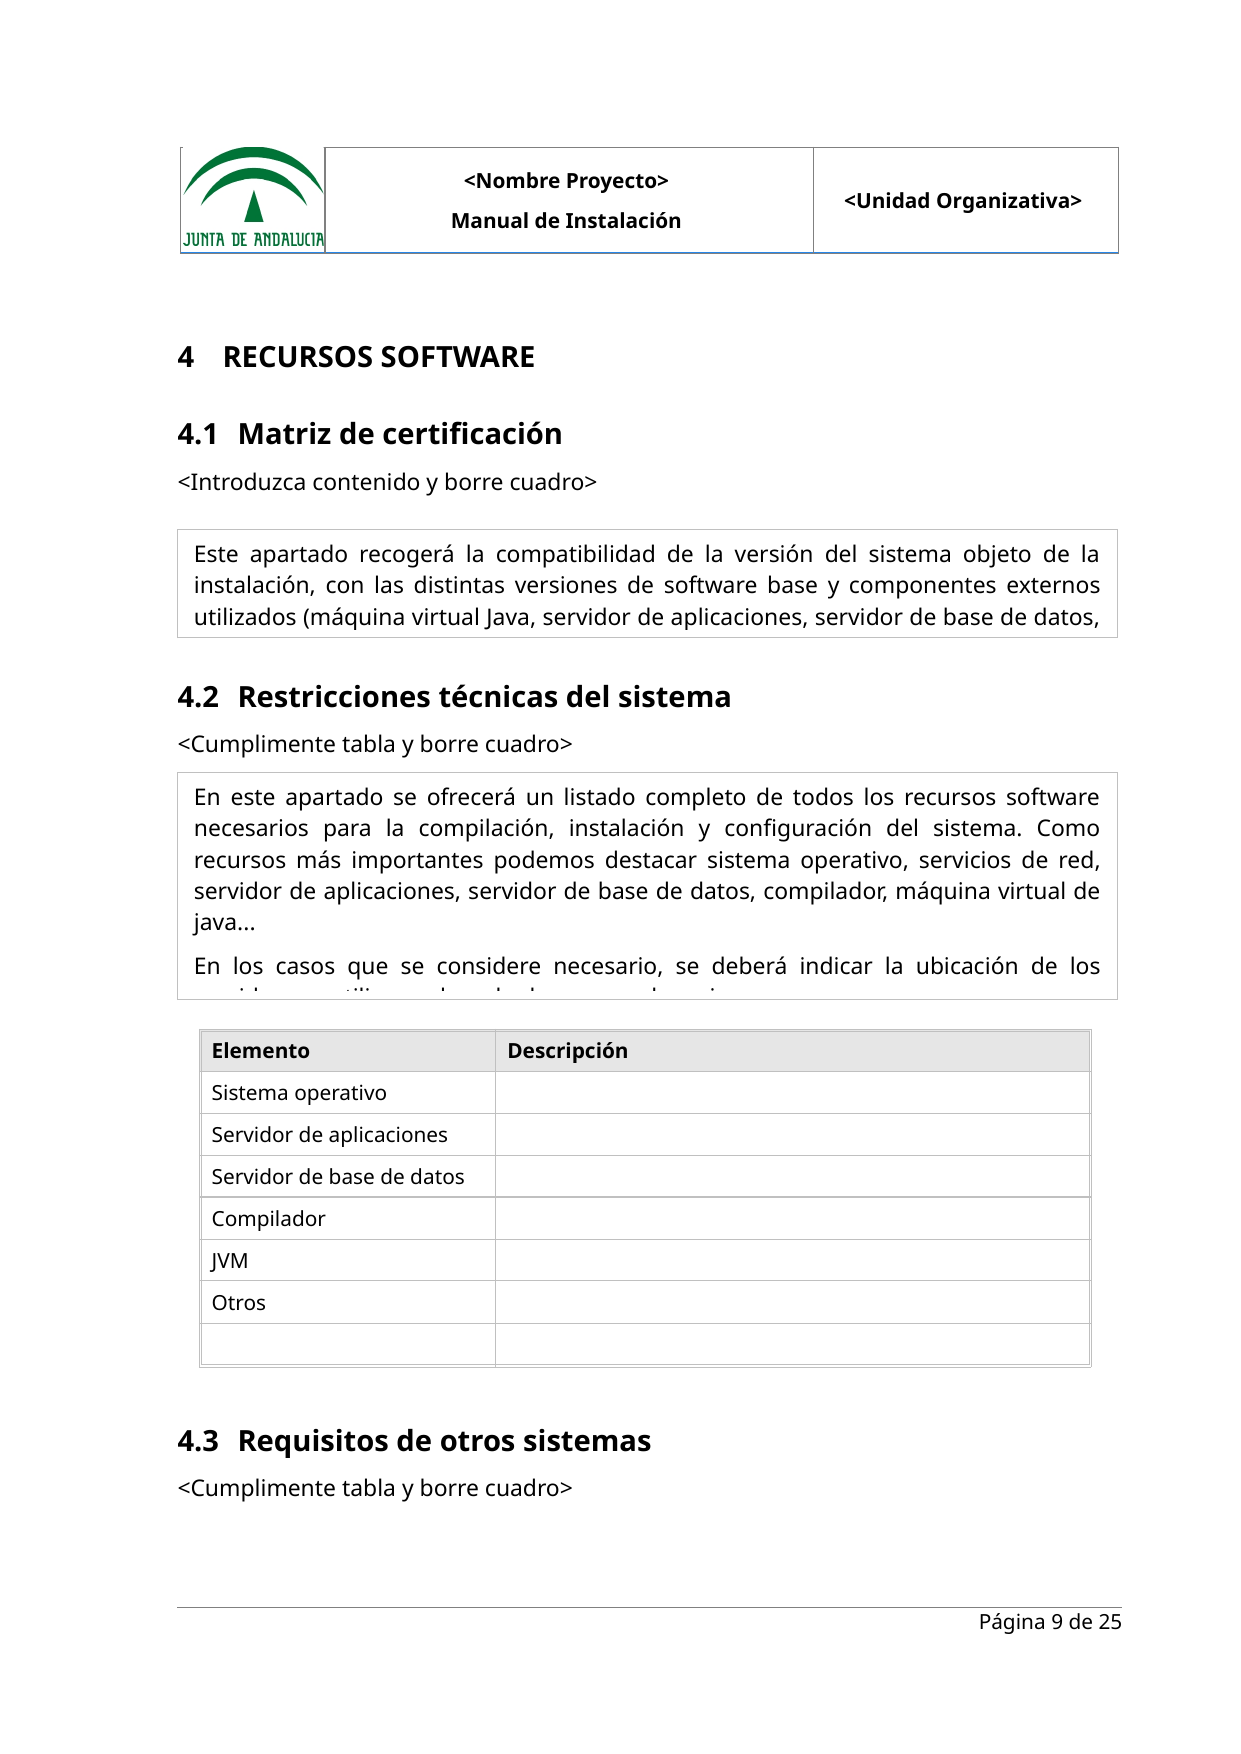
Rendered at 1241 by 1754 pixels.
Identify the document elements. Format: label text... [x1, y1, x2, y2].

table_cell [496, 1072, 1089, 1112]
text Este apartado recogerá la compatibilidad de la versión del sistema objeto de la instalación, con las distintas versiones de software base y componentes externos utilizados (máquina virtual Java, servidor de aplicaciones, servidor de base de datos, LDAP, etc.). [194, 538, 1101, 629]
table_cell Sistema operativo [202, 1072, 495, 1112]
table_header Elemento [202, 1032, 495, 1071]
subtitle Requisitos de otros sistemas [177, 1420, 1122, 1460]
subtitle Matriz de certificación [177, 414, 1122, 453]
table_header Descripción [496, 1032, 1089, 1071]
text <Cumplimente tabla y borre cuadro> [177, 728, 1122, 759]
text <Cumplimente tabla y borre cuadro> [177, 1472, 1122, 1503]
text En los casos que se considere necesario, se deberá indicar la ubicación de los servidores a utilizar y el modo de acceso a los mismos. [194, 950, 1101, 991]
subtitle RECURSOS SOFTWARE [177, 336, 1122, 376]
text En este apartado se ofrecerá un listado completo de todos los recursos software necesarios para la compilación, instalación y configuración del sistema. Como recursos más importantes podemos destacar sistema operativo, servicios de red, servidor de aplicaciones, servidor de base de datos, compilador, máquina virtual de java... [194, 781, 1101, 937]
table_cell Compilador [202, 1198, 495, 1238]
table_cell [496, 1114, 1089, 1154]
table_cell Otros [202, 1281, 495, 1322]
table_cell Servidor de aplicaciones [202, 1114, 495, 1154]
table_cell Servidor de base de datos [202, 1156, 495, 1196]
table_cell JVM [202, 1240, 495, 1280]
table_cell [496, 1198, 1089, 1238]
picture [183, 147, 324, 246]
text <Introduzca contenido y borre cuadro> [177, 466, 1122, 497]
table_cell [496, 1281, 1089, 1322]
table_cell [202, 1324, 495, 1364]
subtitle Restricciones técnicas del sistema [177, 676, 1122, 716]
table_cell [496, 1156, 1089, 1196]
table_cell [496, 1240, 1089, 1280]
table_cell [496, 1324, 1089, 1364]
